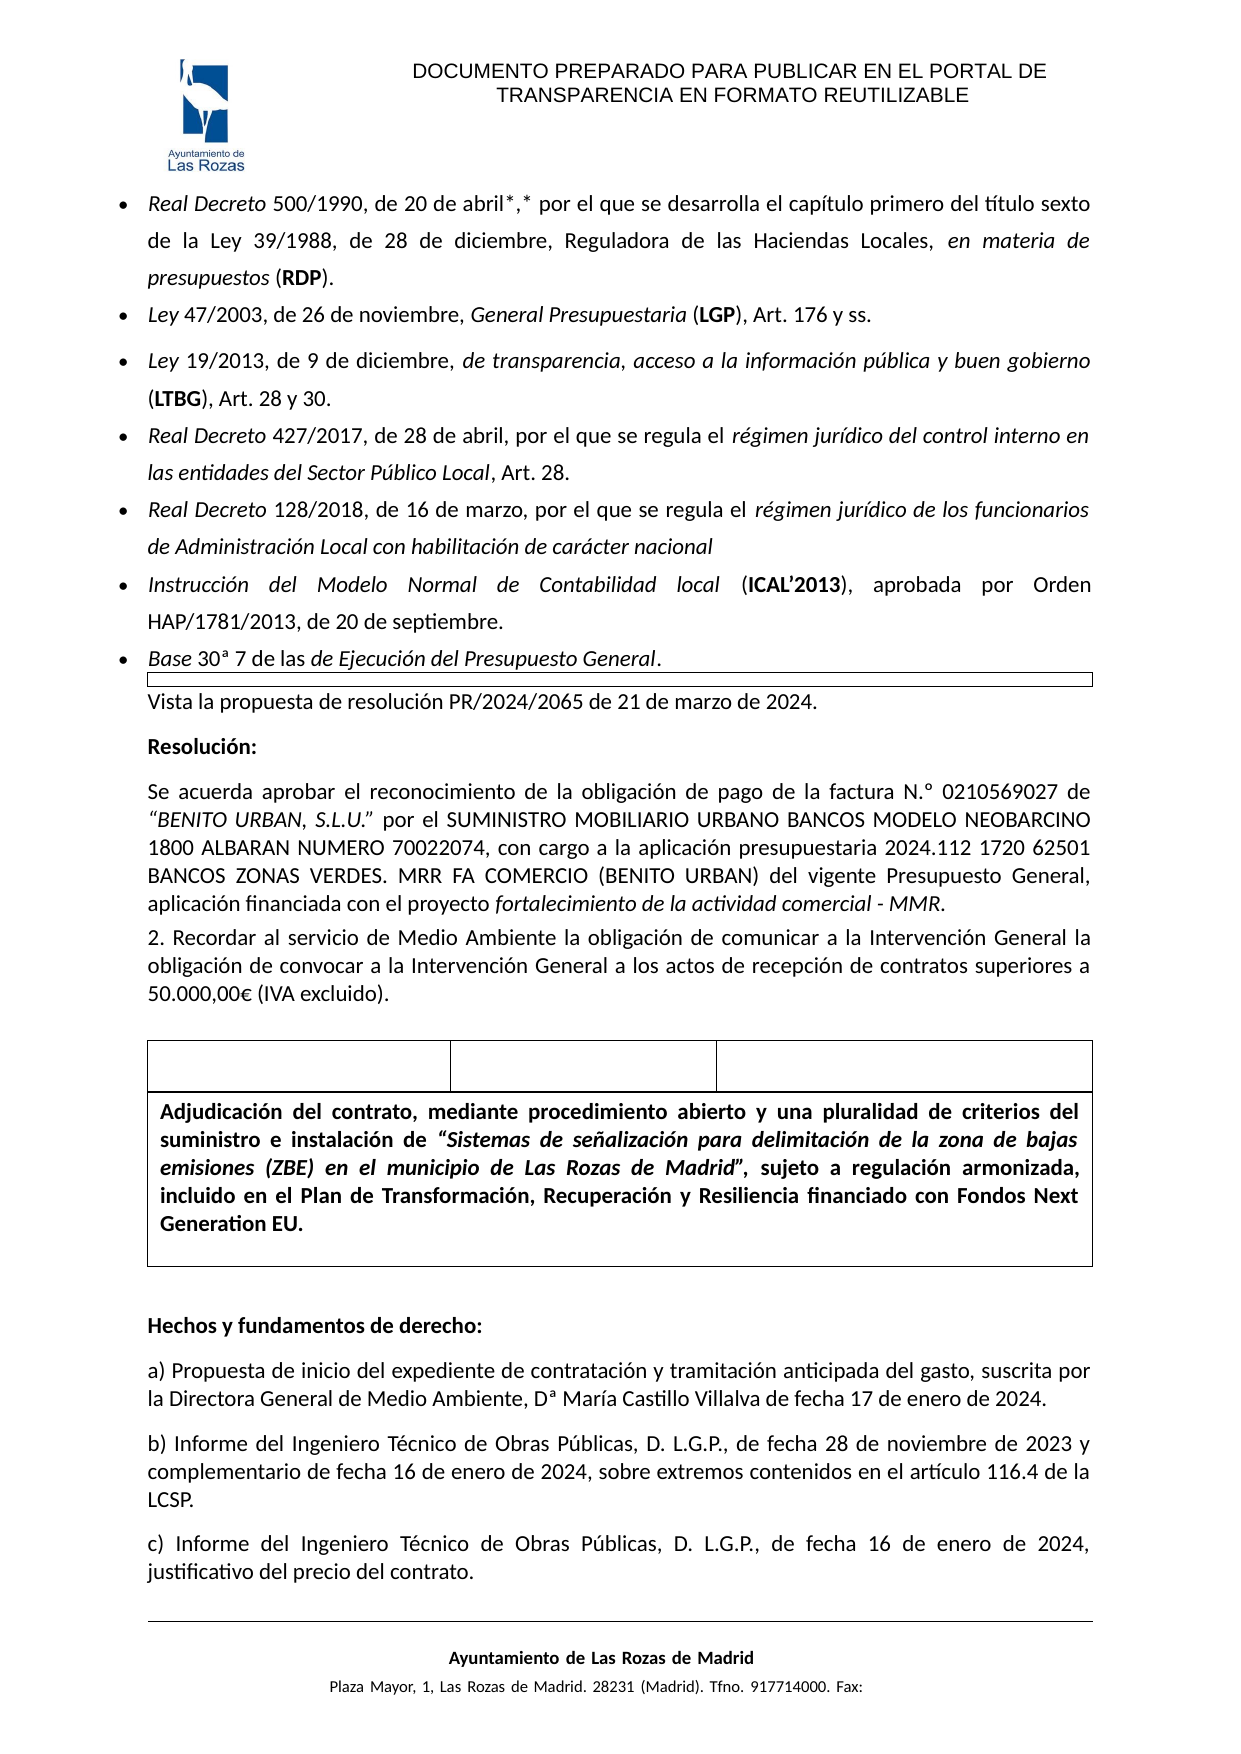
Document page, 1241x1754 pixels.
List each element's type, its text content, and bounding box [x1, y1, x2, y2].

text c) Informe del Ingeniero Técnico de Obras Públicas, D. L.G.P., de fecha 16 de enero de 2024, justificativo del precio del contrato. [147, 1529, 1092, 1586]
list Base 30ª 7 de las de Ejecución del Presupuesto General. [118, 644, 1092, 672]
text 2. Recordar al servicio de Medio Ambiente la obligación de comunicar a la Intervención General la obligación de convocar a la Intervención General a los actos de recepción de contratos superiores a 50.000,00€ (IVA excluido). [147, 923, 1092, 1007]
table_header [148, 1041, 450, 1091]
list Real Decreto 128/2018, de 16 de marzo, por el que se regula el régimen jurídico de los funcionarios de Administración Local con habilitación de carácter nacional [118, 495, 1092, 561]
text a) Propuesta de inicio del expediente de contratación y tramitación anticipada del gasto, suscrita por la Directora General de Medio Ambiente, Dª María Castillo Villalva de fecha 17 de enero de 2024. [147, 1356, 1092, 1412]
table_header [451, 1041, 716, 1091]
list Ley 47/2003, de 26 de noviembre, General Presupuestaria (LGP), Art. 176 y ss. [118, 300, 1092, 328]
table_header [717, 1041, 1092, 1091]
text Hechos y fundamentos de derecho: [147, 1311, 1092, 1339]
text Vista la propuesta de resolución PR/2024/2065 de 21 de marzo de 2024. [147, 687, 1092, 716]
table_cell Adjudicación del contrato, mediante procedimiento abierto y una pluralidad de criterios del suministro e instalación de “Sistemas de señalización para delimitación de la zona de bajas emisiones (ZBE) en el municipio de Las Rozas de Madrid”, sujeto a regulación armonizada, incluido en el Plan de Transformación, Recuperación y Resiliencia financiado con Fondos Next Generation EU. [148, 1093, 1092, 1266]
list Ley 19/2013, de 9 de diciembre, de transparencia, acceso a la información pública y buen gobierno (LTBG), Art. 28 y 30. [118, 347, 1092, 412]
list Real Decreto 500/1990, de 20 de abril*,* por el que se desarrolla el capítulo primero del título sexto de la Ley 39/1988, de 28 de diciembre, Reguladora de las Haciendas Locales, en materia de presupuestos (RDP). [118, 189, 1092, 291]
text Se acuerda aprobar el reconocimiento de la obligación de pago de la factura N.º 0210569027 de “BENITO URBAN, S.L.U.” por el SUMINISTRO MOBILIARIO URBANO BANCOS MODELO NEOBARCINO 1800 ALBARAN NUMERO 70022074, con cargo a la aplicación presupuestaria 2024.112 1720 62501 BANCOS ZONAS VERDES. MRR FA COMERCIO (BENITO URBAN) del vigente Presupuesto General, aplicación financiada con el proyecto fortalecimiento de la actividad comercial - MMR. [147, 777, 1092, 917]
list Instrucción del Modelo Normal de Contabilidad local (ICAL’2013), aprobada por Orden HAP/1781/2013, de 20 de septiembre. [118, 570, 1092, 635]
text b) Informe del Ingeniero Técnico de Obras Públicas, D. L.G.P., de fecha 28 de noviembre de 2023 y complementario de fecha 16 de enero de 2024, sobre extremos contenidos en el artículo 116.4 de la LCSP. [147, 1429, 1092, 1513]
list Real Decreto 427/2017, de 28 de abril, por el que se regula el régimen jurídico del control interno en las entidades del Sector Público Local, Art. 28. [118, 421, 1092, 486]
text Resolución: [147, 732, 1092, 760]
